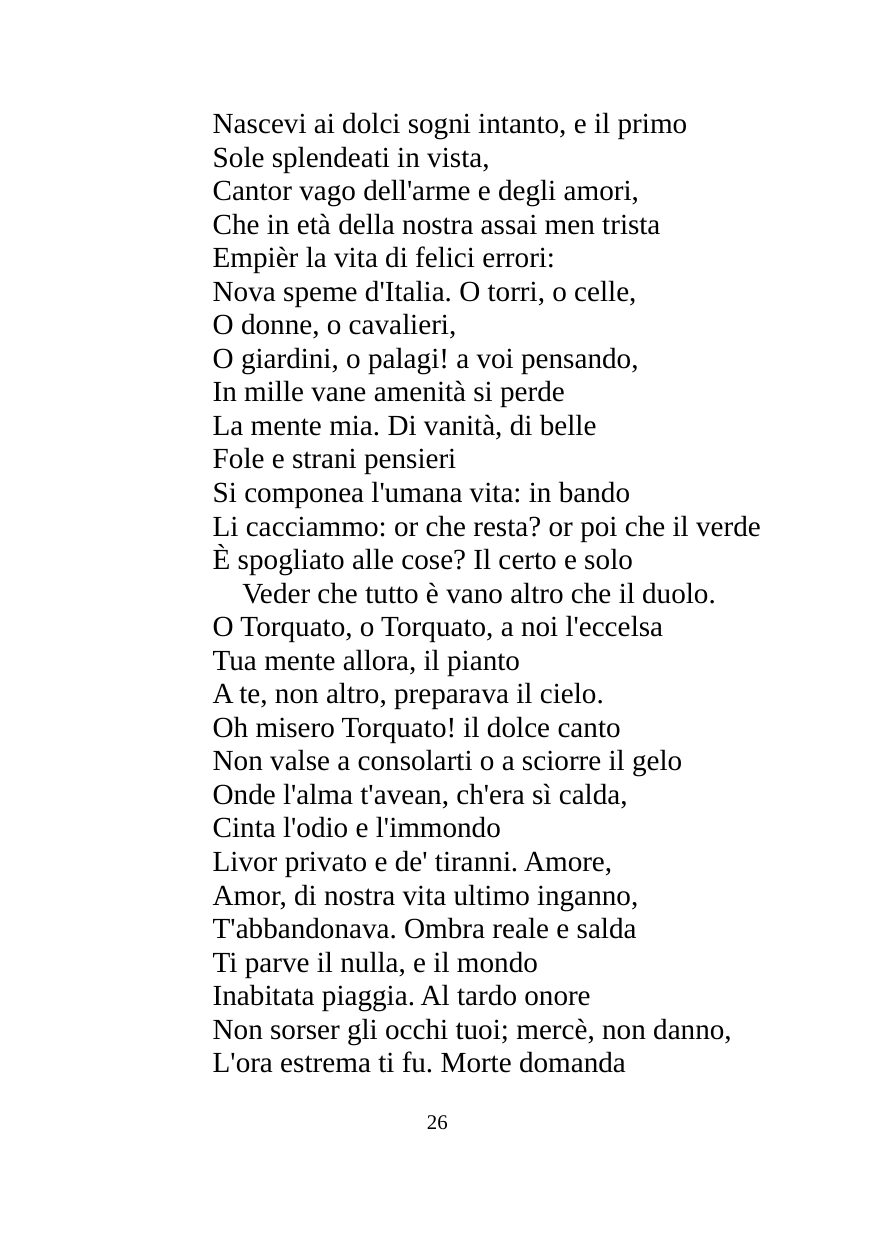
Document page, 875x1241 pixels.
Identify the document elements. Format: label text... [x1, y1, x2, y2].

text O giardini, o palagi! a voi pensando, [183, 341, 768, 374]
text Tua mente allora, il pianto [183, 643, 768, 676]
text Cinta l'odio e l'immondo [183, 811, 768, 844]
text È spogliato alle cose? Il certo e solo [183, 542, 768, 576]
text Onde l'alma t'avean, ch'era sì calda, [183, 777, 768, 811]
text Ti parve il nulla, e il mondo [183, 945, 768, 978]
text Veder che tutto è vano altro che il duolo. [212, 576, 768, 609]
text A te, non altro, preparava il cielo. [183, 676, 768, 710]
text Cantor vago dell'arme e degli amori, [183, 173, 768, 207]
text Fole e strani pensieri [183, 442, 768, 475]
text T'abbandonava. Ombra reale e salda [183, 911, 768, 945]
text Non sorser gli occhi tuoi; mercè, non danno, [183, 1012, 768, 1045]
text Li cacciammo: or che resta? or poi che il verde [183, 509, 768, 542]
text L'ora estrema ti fu. Morte domanda [183, 1045, 768, 1079]
text O donne, o cavalieri, [183, 307, 768, 341]
text La mente mia. Di vanità, di belle [183, 408, 768, 442]
text Oh misero Torquato! il dolce canto [183, 710, 768, 743]
text Empièr la vita di felici errori: [183, 240, 768, 274]
text Non valse a consolarti o a sciorre il gelo [183, 743, 768, 777]
text Livor privato e de' tiranni. Amore, [183, 844, 768, 878]
text Si componea l'umana vita: in bando [183, 475, 768, 509]
text Che in età della nostra assai men trista [183, 207, 768, 240]
text O Torquato, o Torquato, a noi l'eccelsa [183, 609, 768, 643]
text Amor, di nostra vita ultimo inganno, [183, 878, 768, 911]
text Nova speme d'Italia. O torri, o celle, [183, 274, 768, 307]
text Sole splendeati in vista, [183, 140, 768, 173]
text In mille vane amenità si perde [183, 374, 768, 408]
text Inabitata piaggia. Al tardo onore [183, 978, 768, 1012]
text Nascevi ai dolci sogni intanto, e il primo [183, 106, 768, 140]
